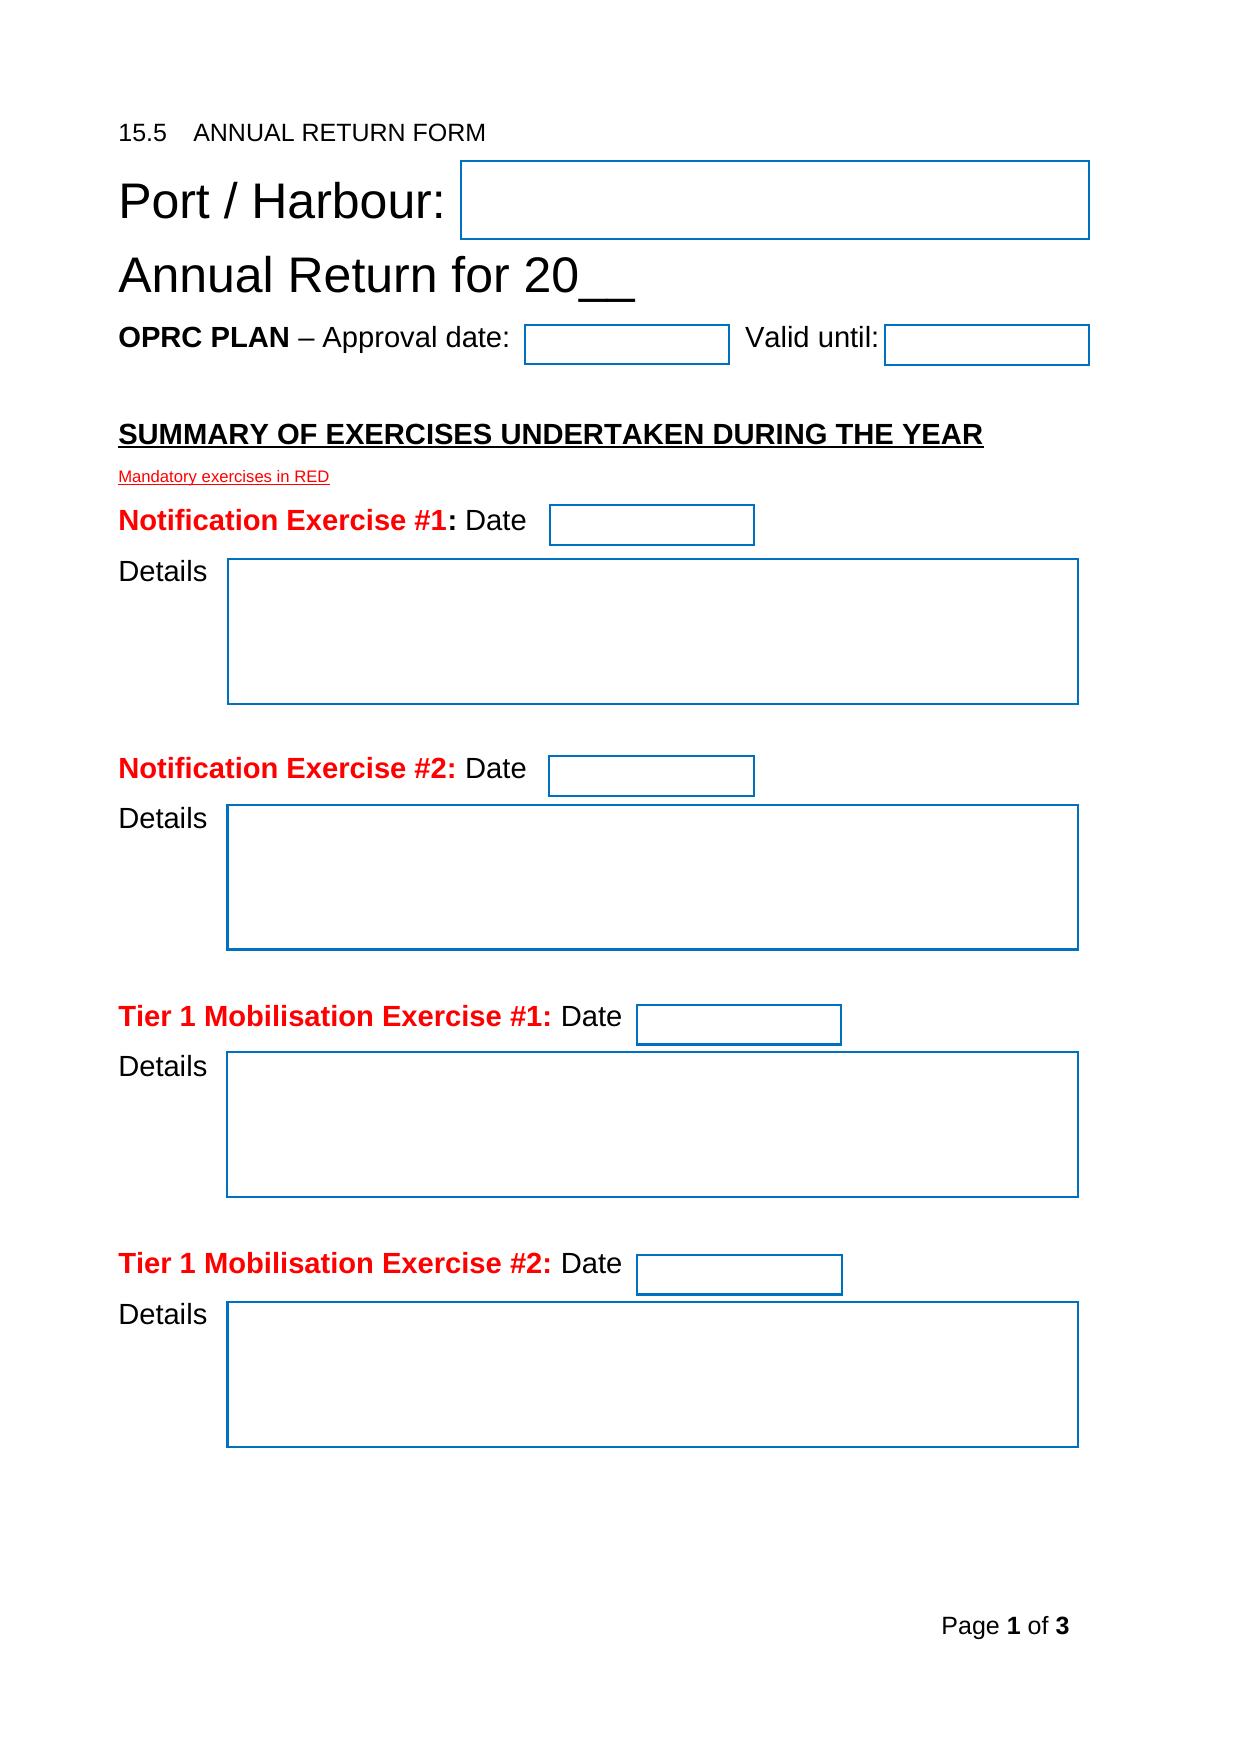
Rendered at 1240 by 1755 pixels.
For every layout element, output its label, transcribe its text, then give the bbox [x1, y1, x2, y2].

text [229, 1303, 1077, 1446]
text Details [118, 554, 1121, 587]
text [551, 506, 753, 544]
text Details [118, 801, 1121, 835]
text [229, 806, 1077, 948]
text Tier 1 Mobilisation Exercise #2: Date [118, 1246, 1121, 1280]
text [229, 560, 1077, 703]
text [886, 326, 1088, 364]
text 15.5 ANNUAL RETURN FORM [118, 118, 1121, 147]
text Notification Exercise #2: Date [118, 751, 1121, 784]
text Notification Exercise #1: Date [118, 503, 1121, 537]
text SUMMARY OF EXERCISES UNDERTAKEN DURING THE YEAR [118, 417, 1121, 450]
text [1090, 171, 1121, 229]
text Tier 1 Mobilisation Exercise #1: Date [118, 998, 1121, 1032]
text OPRC PLAN – Approval date: Valid until: [118, 321, 1121, 354]
text Port / Harbour: [118, 171, 460, 229]
text [228, 1053, 1077, 1196]
text [462, 162, 1088, 238]
text Mandatory exercises in RED [118, 467, 1121, 486]
text Details [118, 1049, 1121, 1083]
text Annual Return for 20__ [118, 246, 1121, 303]
text [526, 326, 728, 363]
text Details [118, 1297, 1121, 1330]
